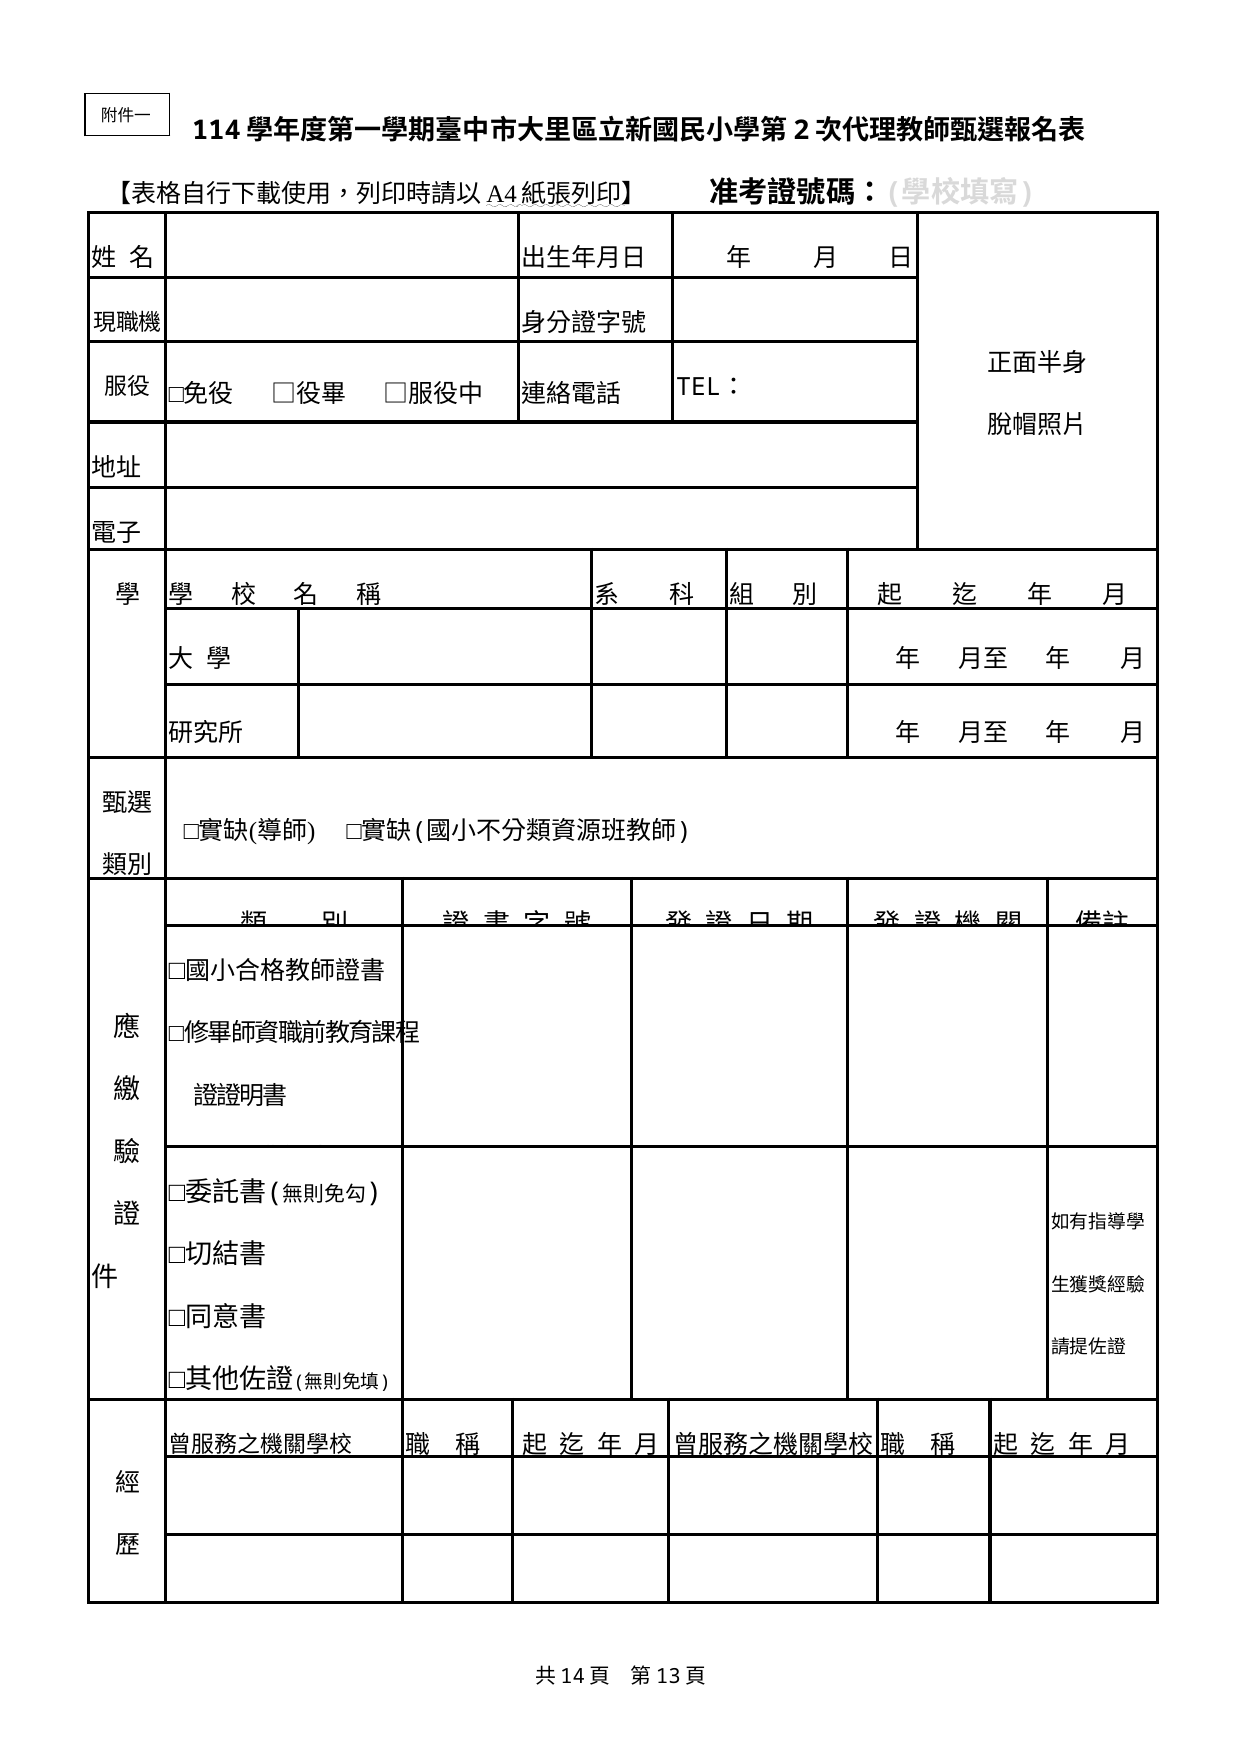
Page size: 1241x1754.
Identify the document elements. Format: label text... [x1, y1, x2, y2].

table_cell [670, 1536, 876, 1601]
table_cell 系 科 [593, 551, 725, 607]
table_cell [593, 686, 725, 756]
table_cell 大 學 [167, 610, 297, 682]
table_cell 身分證字號 [520, 279, 671, 339]
table_cell [167, 279, 517, 339]
table_cell 研究所 [167, 686, 297, 756]
table_cell [849, 1148, 1046, 1398]
table_cell [404, 927, 630, 1145]
table_header [167, 214, 517, 276]
text [86, 94, 169, 135]
table_header 年 月 日 [674, 214, 916, 276]
table_cell [728, 610, 846, 682]
table_cell □實缺(導師) □實缺(國小不分類資源班教師) [167, 759, 1156, 877]
table_cell □委託書(無則免勾) □切結書 □同意書 □其他佐證(無則免填) [167, 1148, 401, 1398]
table_cell [992, 1458, 1156, 1533]
table_cell □免役 □役畢 □服役中 [167, 343, 517, 420]
table_cell 發 證 日 期 [633, 880, 846, 924]
table_cell 起 迄 年 月 [992, 1401, 1156, 1454]
text 附件一 [101, 102, 154, 126]
table_cell 類 別 [167, 880, 401, 924]
table_cell 曾服務之機關學校 [167, 1401, 401, 1454]
table_cell [404, 1536, 511, 1601]
table_cell [879, 1536, 988, 1601]
table_cell [992, 1536, 1156, 1601]
text 【表格自行下載使用，列印時請以A4紙張列印】 准考證號碼：(學校填寫) [89, 148, 1152, 211]
table_cell [404, 1148, 630, 1398]
table_cell [300, 610, 590, 682]
table_cell [167, 489, 916, 548]
table_cell [728, 686, 846, 756]
table_cell 學 校 名 稱 [167, 551, 590, 607]
table_cell [670, 1458, 876, 1533]
table_cell 起 迄 年 月 [514, 1401, 667, 1454]
table_cell 甄選類別 [90, 759, 164, 877]
table_cell 備註 [1049, 880, 1156, 924]
table_header 姓 名 [90, 214, 164, 276]
table_cell [849, 927, 1046, 1145]
table_cell 服役 情形 [90, 343, 164, 420]
table_cell 年 月至 年 月 [849, 686, 1156, 756]
table_cell [1049, 927, 1156, 1145]
table_cell 經 歷 [90, 1401, 164, 1601]
table_cell 現職機關學校 [90, 279, 164, 339]
table_cell 年 月至 年 月 [849, 610, 1156, 682]
table_cell 如有指導學生獲獎經驗請提佐證 [1049, 1148, 1156, 1398]
table_cell [514, 1536, 667, 1601]
table_header 出生年月日 [520, 214, 671, 276]
table_cell 起 迄 年 月 [849, 551, 1156, 607]
table_cell 應 繳 驗 證 件 [90, 880, 164, 1398]
table_cell [879, 1458, 988, 1533]
table_cell [300, 686, 590, 756]
table_cell [167, 1458, 401, 1533]
table_cell 連絡電話 [520, 343, 671, 420]
table_cell [593, 610, 725, 682]
table_cell [404, 1458, 511, 1533]
table_cell 組 別 [728, 551, 846, 607]
table_cell 職 稱 [404, 1401, 511, 1454]
table_header 正面半身 脫帽照片 [919, 214, 1156, 548]
text 114學年度第一學期臺中市大里區立新國民小學第2次代理教師甄選報名表 [192, 86, 1152, 148]
table_cell [514, 1458, 667, 1533]
table_cell □國小合格教師證書 □修畢師資職前教育課程證證明書 □大學畢業證書 □教學支援教師證明 (中高級以上證書及教學支援老師認證合格證書) [167, 927, 401, 1145]
table_cell [167, 1536, 401, 1601]
table_cell [633, 1148, 846, 1398]
table_cell 學 歷 [90, 551, 164, 756]
table_cell [167, 424, 916, 486]
table_cell 電子郵件 [90, 489, 164, 548]
table_cell [674, 279, 916, 339]
table_cell 地址 [90, 424, 164, 486]
table_cell 發 證 機 關 [849, 880, 1046, 924]
table_cell 職 稱 [879, 1401, 988, 1454]
table_cell TEL： 手機： [674, 343, 916, 420]
table_cell 證 書 字 號 [404, 880, 630, 924]
table_cell 曾服務之機關學校 [670, 1401, 876, 1454]
table_cell [633, 927, 846, 1145]
